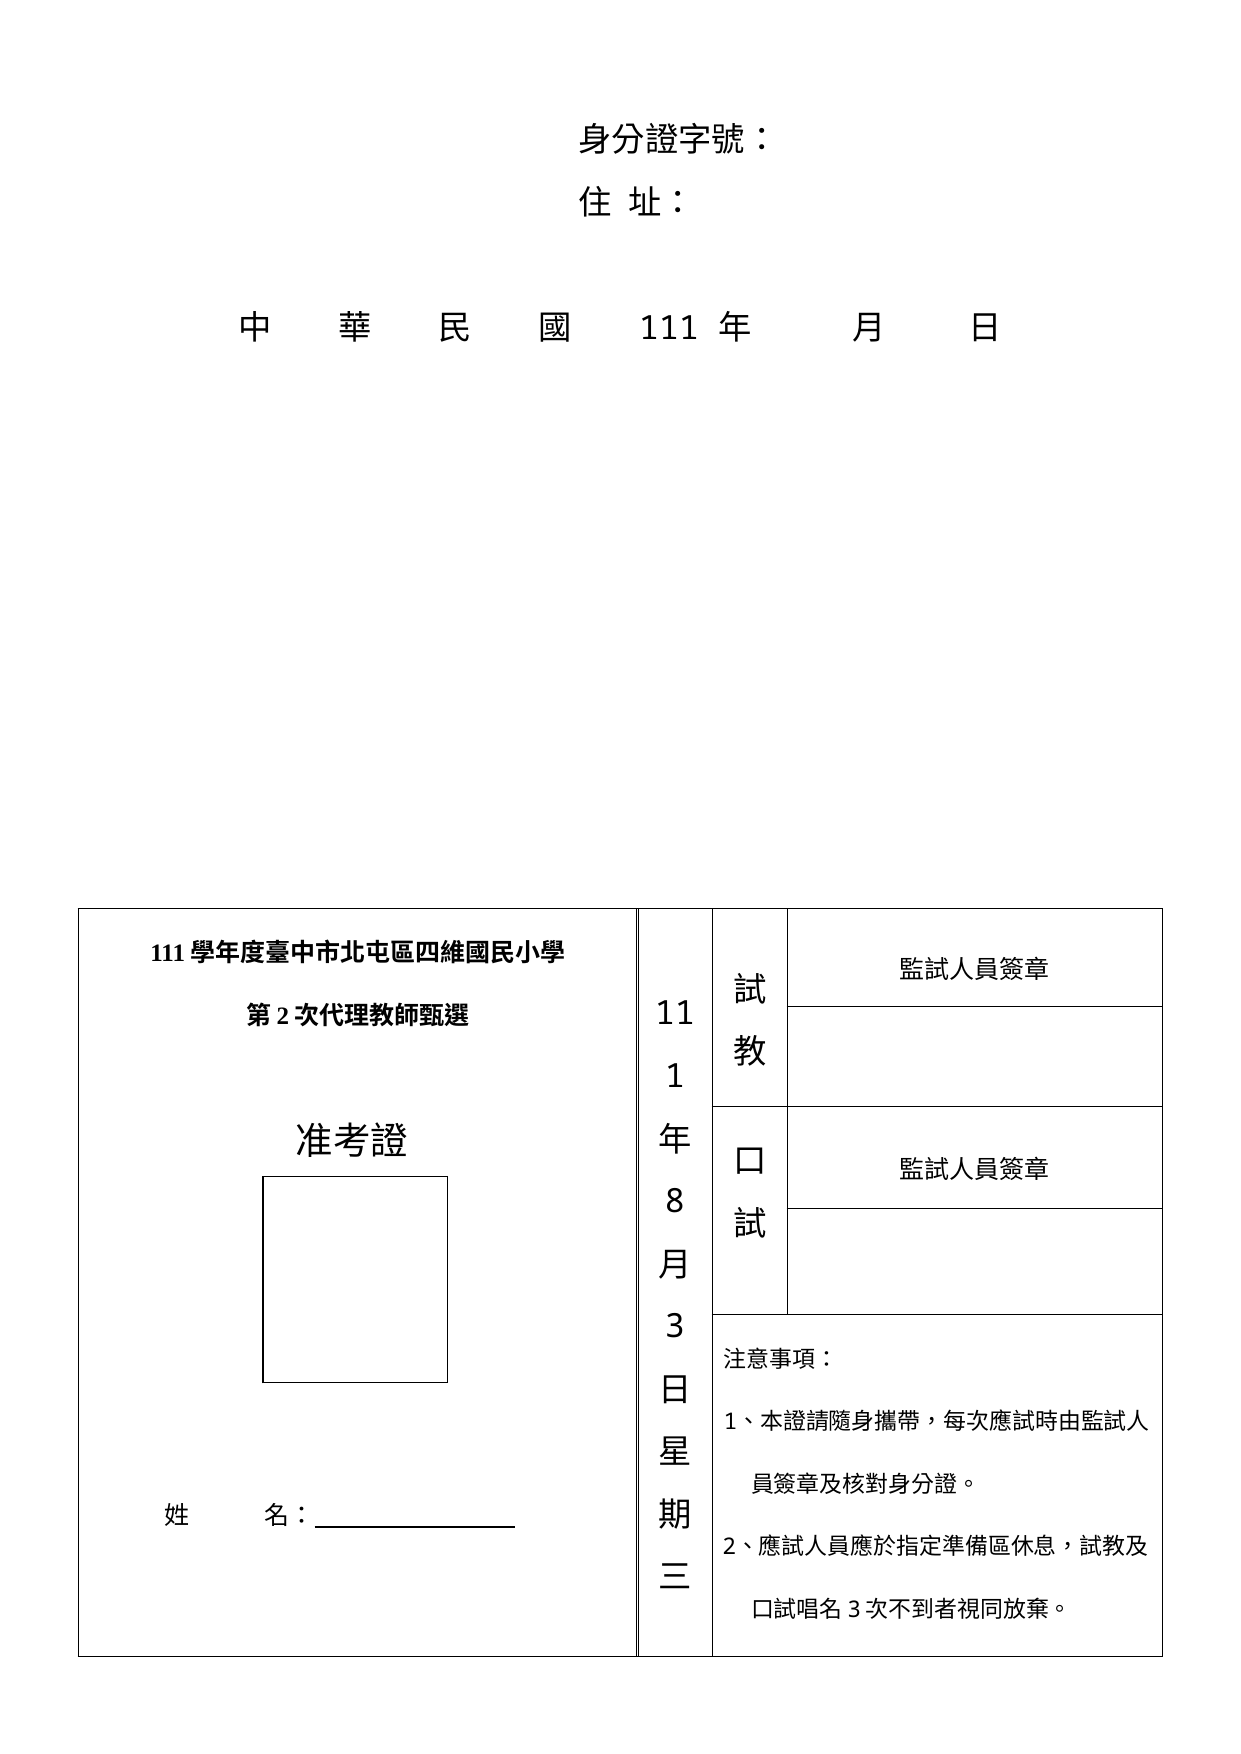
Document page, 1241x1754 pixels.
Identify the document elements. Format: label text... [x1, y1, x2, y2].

table_cell 注意事項： 1、本證請隨身攜帶，每次應試時由監試人員簽章及核對身分證。 2、應試人員應於指定準備區休息，試教及口試唱名3次不到者視同放棄。 [713, 1315, 1162, 1656]
text 中 華 民 國 111 年 月 日 [118, 283, 1122, 346]
text 住 址： [118, 158, 1122, 221]
table_header 111學年度臺中市北屯區四維國民小學 第2次代理教師甄選 准考證 姓 名： [79, 909, 636, 1656]
table_cell 監試人員簽章 [788, 1107, 1162, 1208]
table_header 監試人員簽章 [788, 909, 1162, 1006]
table_cell [788, 1007, 1162, 1106]
table_cell [788, 1209, 1162, 1314]
table_header 試 教 [713, 909, 787, 1106]
text 身分證字號： [118, 96, 1122, 158]
table_header 111 年 8月 3 日 星 期 三 [639, 909, 712, 1656]
table_cell 口試 [713, 1107, 787, 1314]
